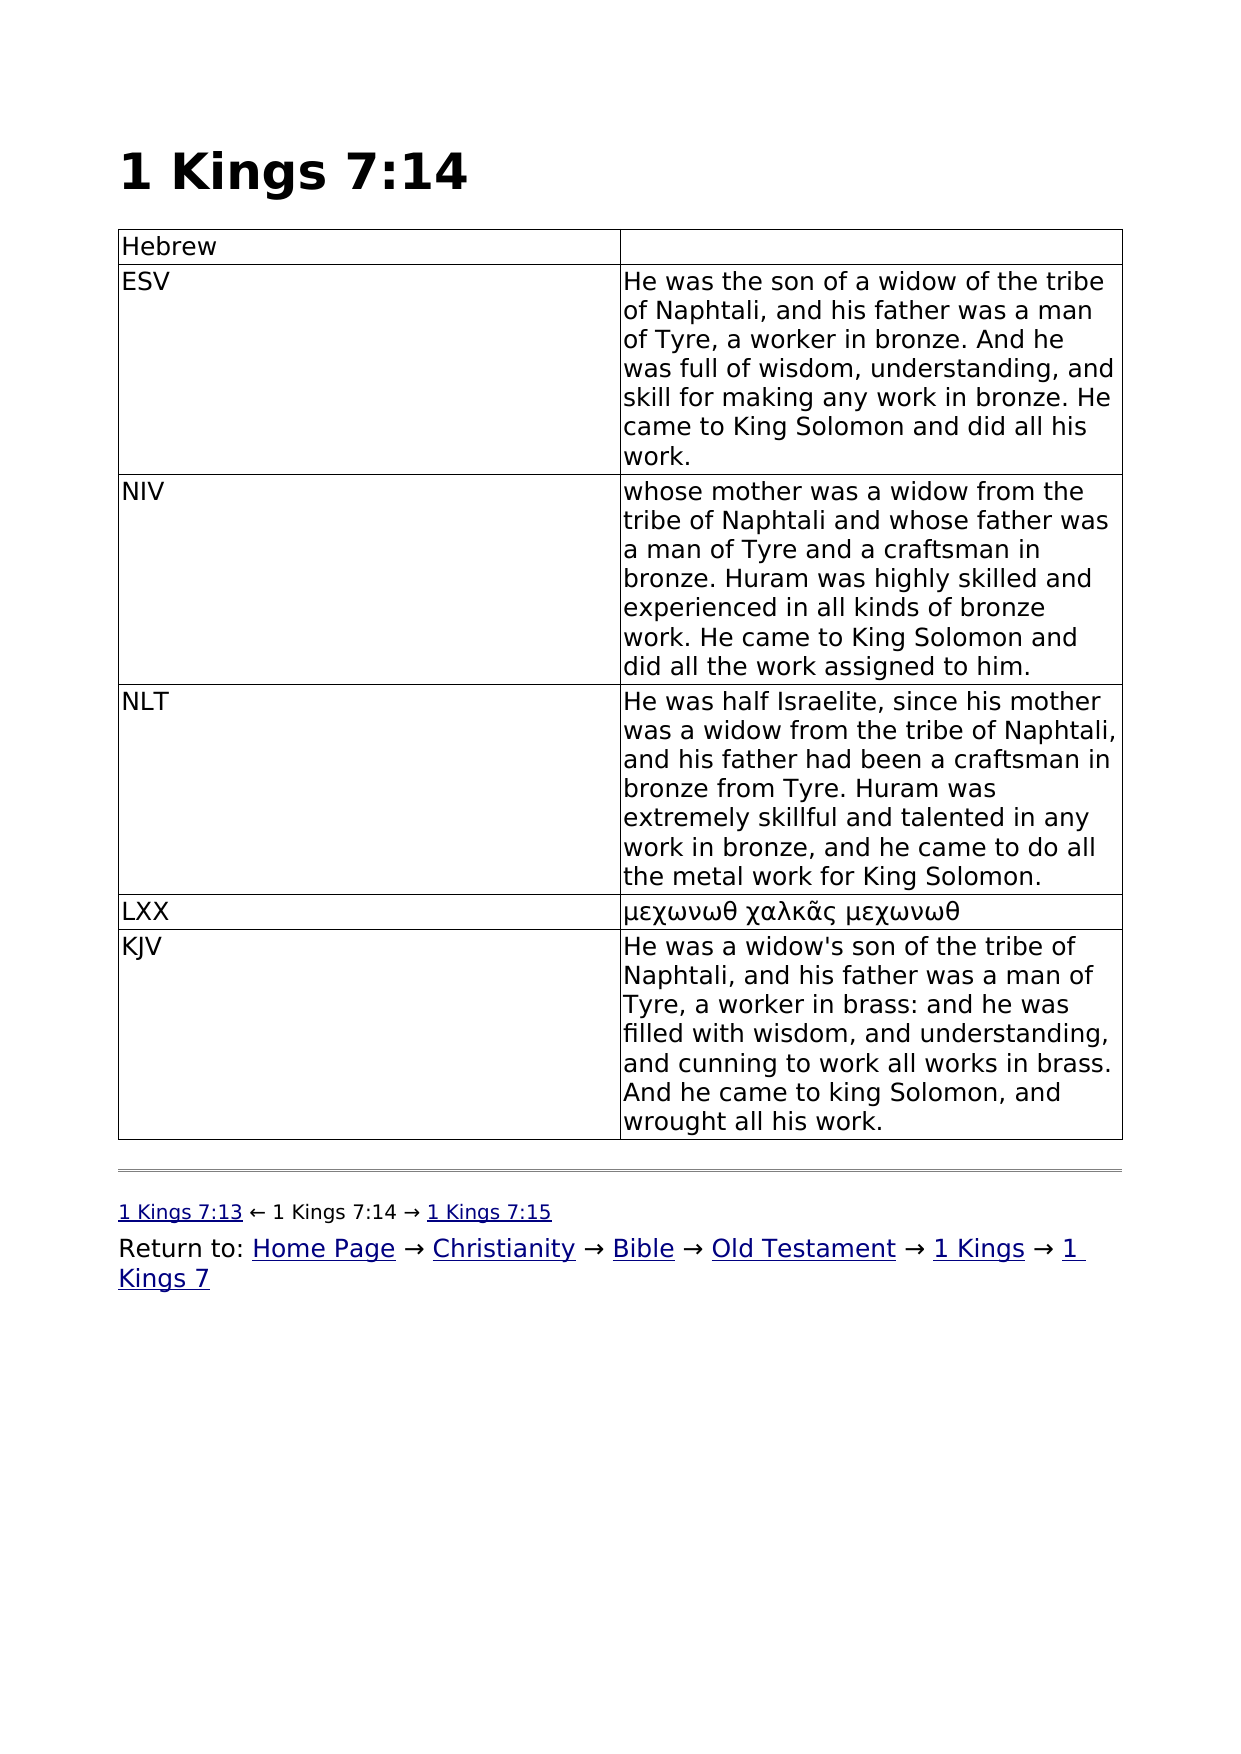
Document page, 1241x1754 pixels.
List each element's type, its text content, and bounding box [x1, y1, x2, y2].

table_cell μεχωνωθ χαλκᾶς μεχωνωθ [621, 895, 1122, 929]
table_cell whose mother was a widow from the tribe of Naphtali and whose father was a man of Tyre and a craftsman in bronze. Huram was highly skilled and experienced in all kinds of bronze work. He came to King Solomon and did all the work assigned to him. [621, 475, 1122, 684]
subtitle 1 Kings 7:14 [118, 143, 1122, 201]
text Return to: Home Page → Christianity → Bible → Old Testament → 1 Kings → 1 Kings 7 [118, 1234, 1122, 1293]
text 1 Kings 7:13 ← 1 Kings 7:14 → 1 Kings 7:15 [118, 1201, 1122, 1234]
table_cell LXX [119, 895, 620, 929]
table_cell KJV [119, 930, 620, 1139]
table_cell He was the son of a widow of the tribe of Naphtali, and his father was a man of Tyre, a worker in bronze. And he was full of wisdom, understanding, and skill for making any work in bronze. He came to King Solomon and did all his work. [621, 265, 1122, 474]
table_cell He was half Israelite, since his mother was a widow from the tribe of Naphtali, and his father had been a craftsman in bronze from Tyre. Huram was extremely skillful and talented in any work in bronze, and he came to do all the metal work for King Solomon. [621, 685, 1122, 894]
table_cell ESV [119, 265, 620, 474]
table_cell He was a widow's son of the tribe of Naphtali, and his father was a man of Tyre, a worker in brass: and he was filled with wisdom, and understanding, and cunning to work all works in brass. And he came to king Solomon, and wrought all his work. [621, 930, 1122, 1139]
table_header [621, 230, 1122, 264]
table_cell NIV [119, 475, 620, 684]
table_cell NLT [119, 685, 620, 894]
table_header Hebrew [119, 230, 620, 264]
